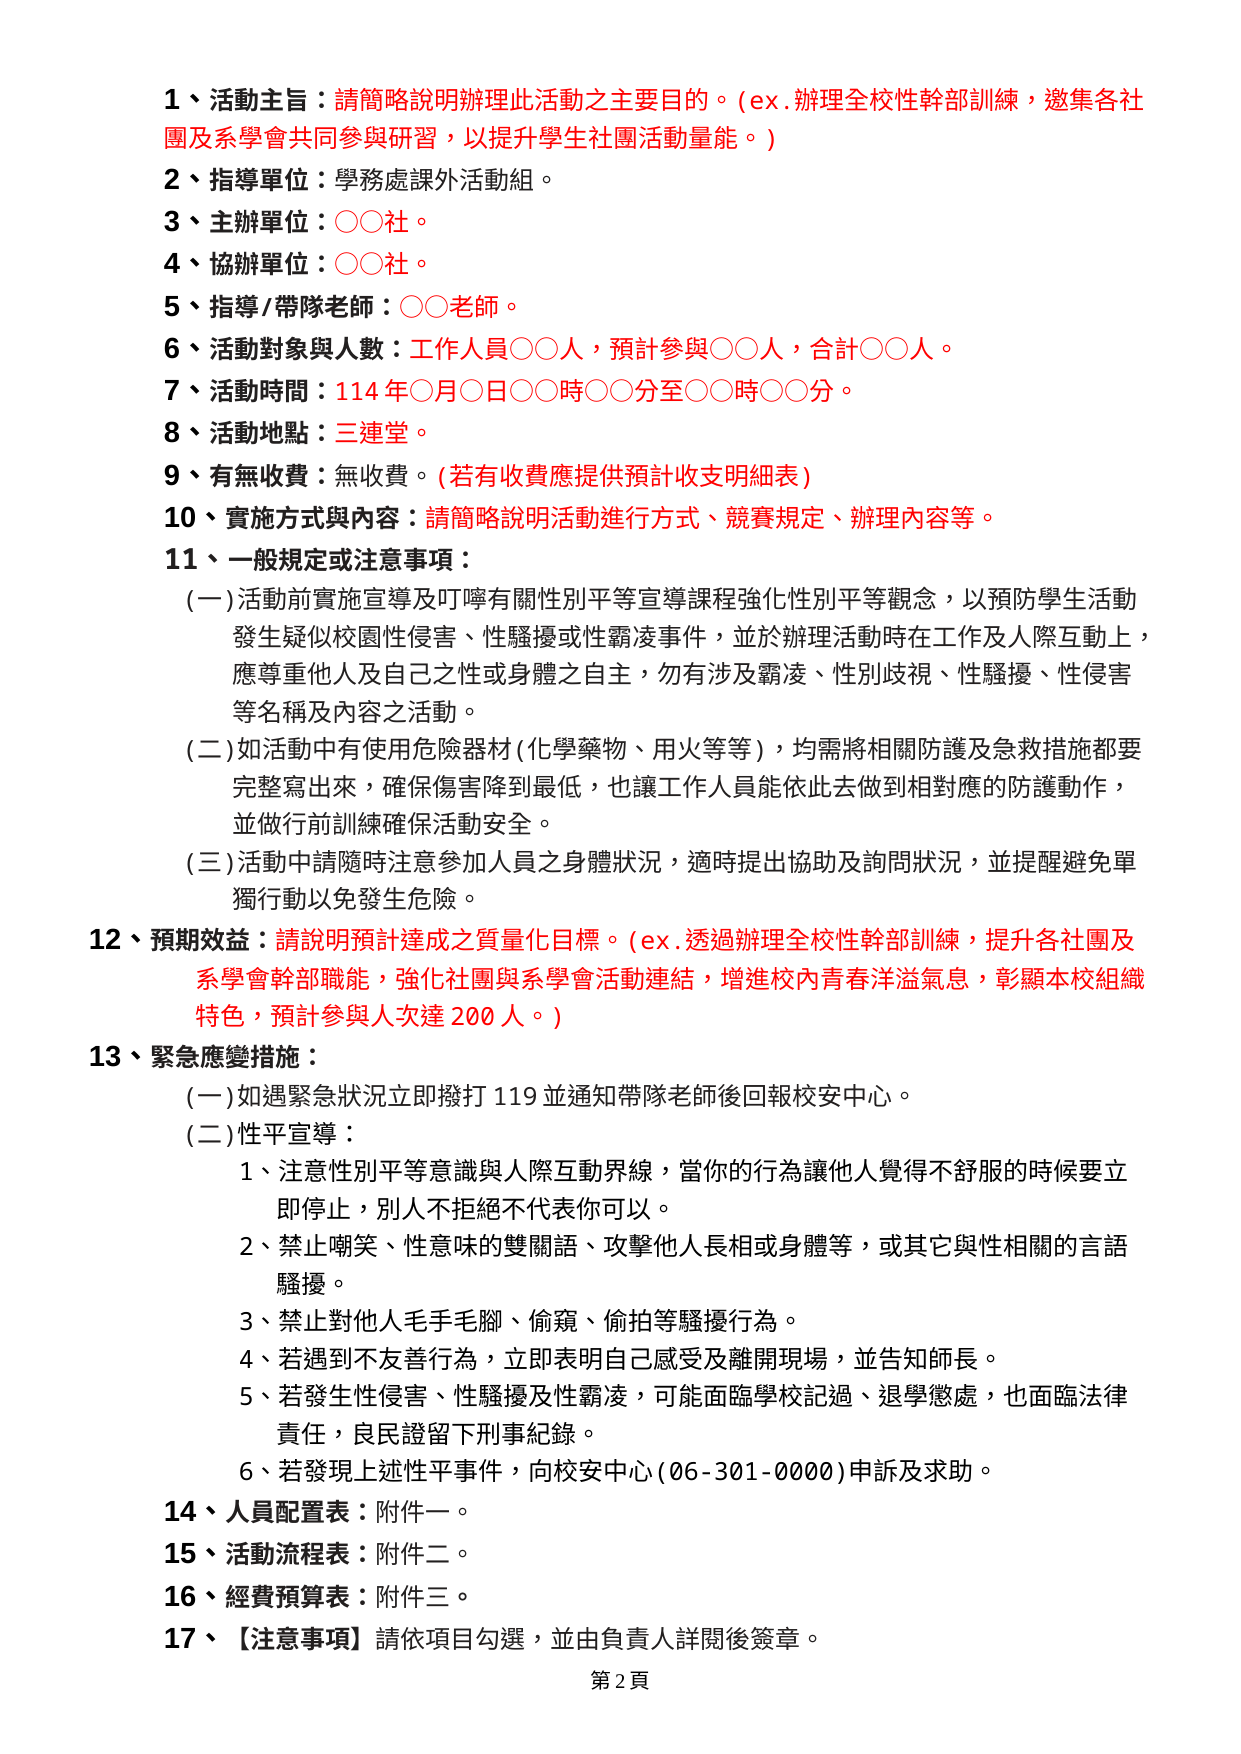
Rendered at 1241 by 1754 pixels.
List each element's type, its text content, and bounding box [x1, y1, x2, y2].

text (一)活動前實施宣導及叮嚀有關性別平等宣導課程強化性別平等觀念，以預防學生活動發生疑似校園性侵害、性騷擾或性霸凌事件，並於辦理活動時在工作及人際互動上，應尊重他人及自己之性或身體之自主，勿有涉及霸凌、性別歧視、性騷擾、性侵害等名稱及內容之活動。 [182, 578, 1152, 728]
list 實施方式與內容：請簡略說明活動進行方式、競賽規定、辦理內容等。 [164, 493, 1152, 536]
list 活動時間：114年○月○日○○時○○分至○○時○○分。 [164, 367, 1152, 409]
list 緊急應變措施： [89, 1033, 1152, 1075]
list 指導單位：學務處課外活動組。 [164, 155, 1152, 197]
list 一般規定或注意事項： [164, 536, 1152, 578]
list 經費預算表：附件三。 [164, 1572, 1152, 1615]
list 【注意事項】請依項目勾選，並由負責人詳閱後簽章。 [164, 1615, 1152, 1657]
list 指導/帶隊老師：○○老師。 [164, 282, 1152, 324]
list 若發生性侵害、性騷擾及性霸凌，可能面臨學校記過、退學懲處，也面臨法律責任，良民證留下刑事紀錄。 [239, 1375, 1152, 1450]
list 人員配置表：附件一。 [164, 1488, 1152, 1530]
list 主辦單位：○○社。 [164, 197, 1152, 240]
text (二)性平宣導： [182, 1113, 1152, 1150]
list 活動對象與人數：工作人員○○人，預計參與○○人，合計○○人。 [164, 324, 1152, 367]
list 若發現上述性平事件，向校安中心(06-301-0000)申訴及求助。 [239, 1450, 1152, 1488]
list 協辦單位：○○社。 [164, 240, 1152, 282]
list 活動地點：三連堂。 [164, 409, 1152, 451]
text (一)如遇緊急狀況立即撥打119並通知帶隊老師後回報校安中心。 [182, 1075, 1152, 1113]
list 注意性別平等意識與人際互動界線，當你的行為讓他人覺得不舒服的時候要立即停止，別人不拒絕不代表你可以。 [239, 1150, 1152, 1225]
text (三)活動中請隨時注意參加人員之身體狀況，適時提出協助及詢問狀況，並提醒避免單獨行動以免發生危險。 [182, 841, 1152, 916]
list 禁止對他人毛手毛腳、偷窺、偷拍等騷擾行為。 [239, 1300, 1152, 1338]
list 活動主旨：請簡略說明辦理此活動之主要目的。(ex.辦理全校性幹部訓練，邀集各社團及系學會共同參與研習，以提升學生社團活動量能。) [164, 75, 1152, 155]
list 若遇到不友善行為，立即表明自己感受及離開現場，並告知師長。 [239, 1338, 1152, 1375]
list 預期效益：請說明預計達成之質量化目標。(ex.透過辦理全校性幹部訓練，提升各社團及系學會幹部職能，強化社團與系學會活動連結，增進校內青春洋溢氣息，彰顯本校組織特色，預計參與人次達200人。) [89, 916, 1152, 1033]
list 禁止嘲笑、性意味的雙關語、攻擊他人長相或身體等，或其它與性相關的言語騷擾。 [239, 1225, 1152, 1300]
list 活動流程表：附件二。 [164, 1530, 1152, 1572]
text (二)如活動中有使用危險器材(化學藥物、用火等等)，均需將相關防護及急救措施都要完整寫出來，確保傷害降到最低，也讓工作人員能依此去做到相對應的防護動作，並做行前訓練確保活動安全。 [182, 728, 1152, 841]
list 有無收費：無收費。(若有收費應提供預計收支明細表) [164, 451, 1152, 493]
